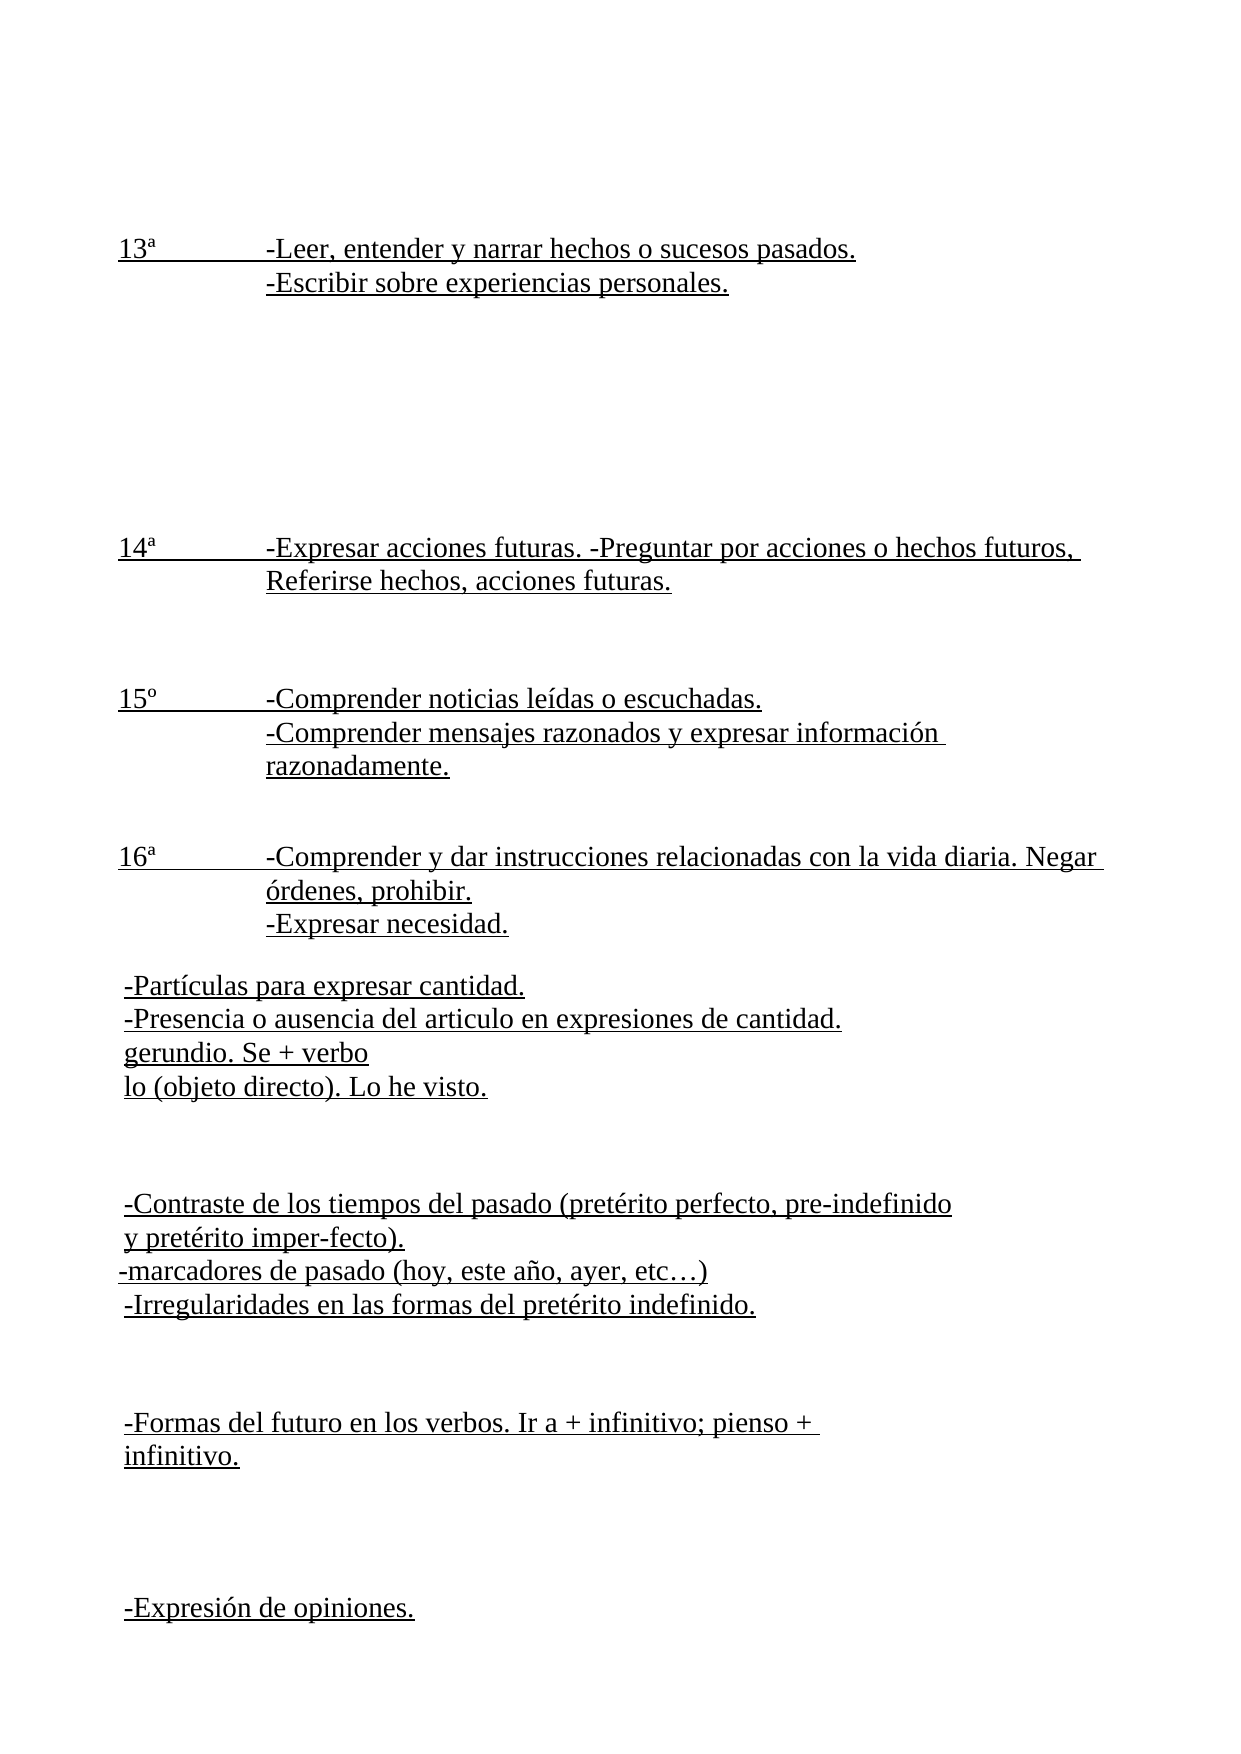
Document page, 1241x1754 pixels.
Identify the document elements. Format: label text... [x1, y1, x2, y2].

text 13ª -Leer, entender y narrar hechos o sucesos pasados. [118, 231, 1102, 265]
text -Comprender mensajes razonados y expresar información razonadamente. [266, 715, 1129, 782]
text -marcadores de pasado (hoy, este año, ayer, etc…) [118, 1253, 922, 1287]
text 16ª -Comprender y dar instrucciones relacionadas con la vida diaria. Negar órdenes, prohibir. [118, 839, 1111, 907]
text 15º -Comprender noticias leídas o escuchadas. [118, 681, 1049, 715]
text -Expresar necesidad. [266, 907, 1124, 940]
text -Formas del futuro en los verbos. Ir a + infinitivo; pienso + infinitivo. [123, 1405, 889, 1472]
text -Partículas para expresar cantidad. [123, 968, 883, 1002]
text -Contraste de los tiempos del pasado (pretérito perfecto, pre-indefinido y pretérito imper-fecto). [123, 1186, 956, 1253]
text lo (objeto directo). Lo he visto. [123, 1069, 886, 1102]
text gerundio. Se + verbo [123, 1035, 1124, 1069]
text -Presencia o ausencia del articulo en expresiones de cantidad. [123, 1002, 898, 1035]
text -Irregularidades en las formas del pretérito indefinido. [123, 1287, 943, 1321]
text 14ª -Expresar acciones futuras. -Preguntar por acciones o hechos futuros, Referirse hechos, acciones futuras. [118, 530, 1112, 597]
text -Expresión de opiniones. [123, 1590, 1124, 1624]
text -Escribir sobre experiencias personales. [266, 265, 1121, 299]
